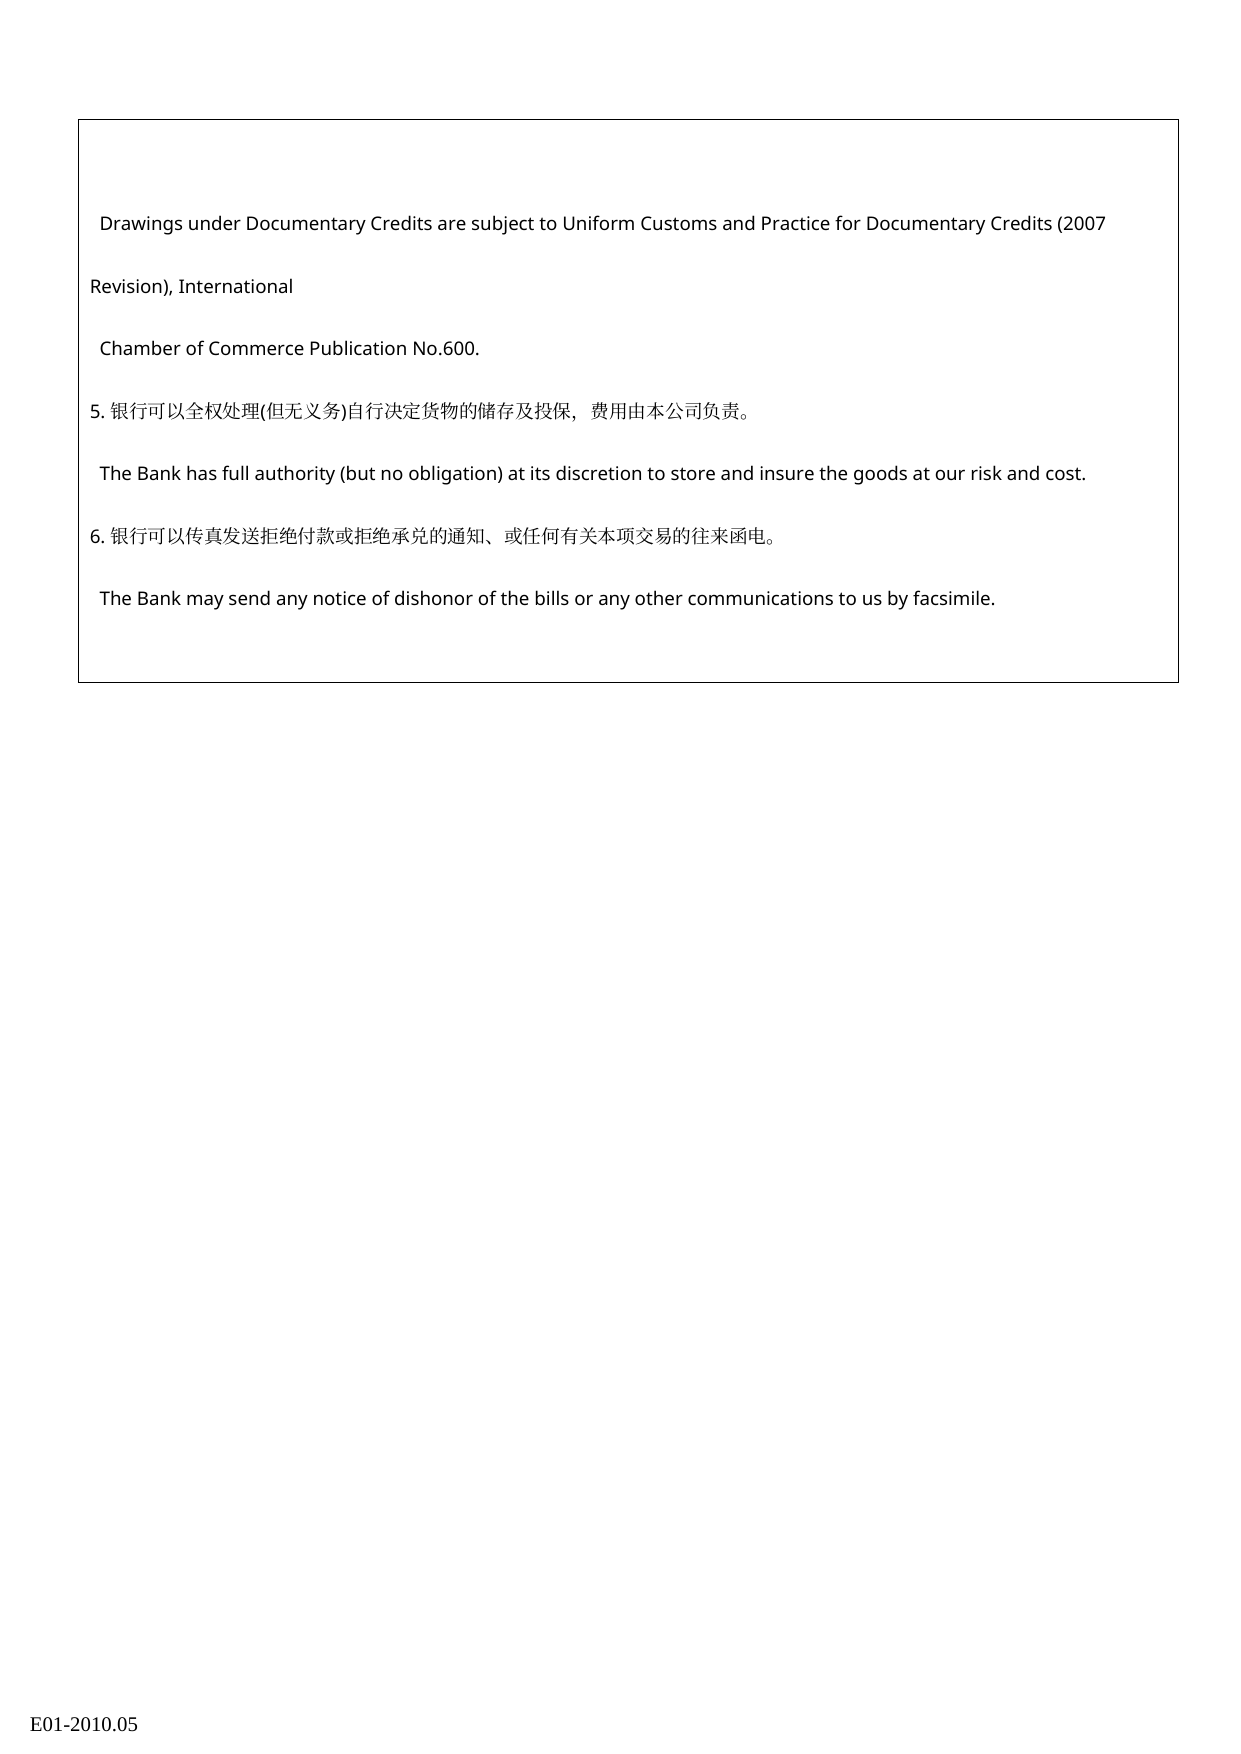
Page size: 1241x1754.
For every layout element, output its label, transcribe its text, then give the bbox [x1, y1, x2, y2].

table_header Drawings under Documentary Credits are subject to Uniform Customs and Practice for Documentary Credits (2007 Revision), International Chamber of Commerce Publication No.600. 5. 银行可以全权处理(但无义务)自行决定货物的储存及投保，费用由本公司负责。 The Bank has full authority (but no obligation) at its discretion to store and insure the goods at our risk and cost. 6. 银行可以传真发送拒绝付款或拒绝承兑的通知、或任何有关本项交易的往来函电。 The Bank may send any notice of dishonor of the bills or any other communications to us by facsimile. [79, 120, 1178, 682]
